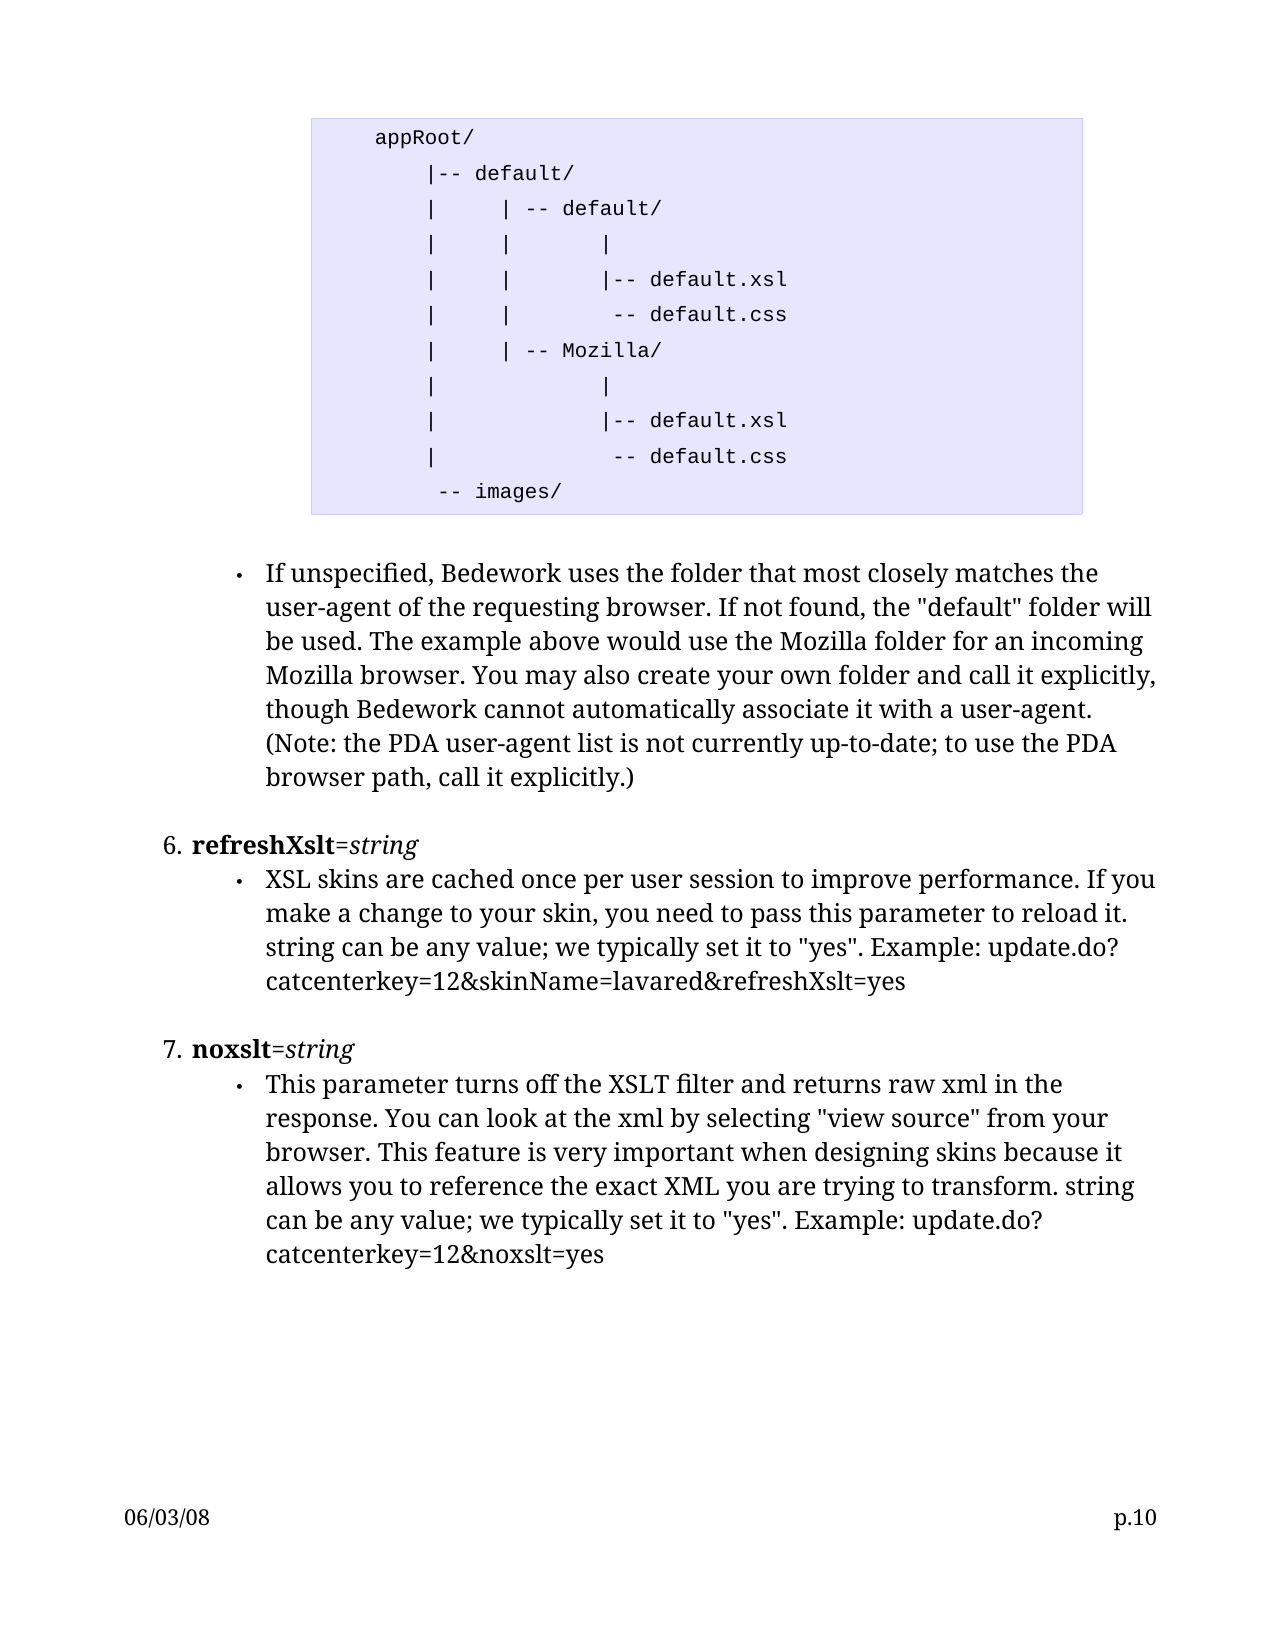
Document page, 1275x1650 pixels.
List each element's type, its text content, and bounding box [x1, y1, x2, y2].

list XSL skins are cached once per user session to improve performance. If you make a change to your skin, you need to pass this parameter to reload it. string can be any value; we typically set it to "yes". Example: update.do?catcenterkey=12&skinName=lavared&refreshXslt=yes [236, 862, 1157, 1032]
list | -- default.css [312, 437, 1082, 469]
list appRoot/ [312, 119, 1082, 151]
list -- images/ [312, 472, 1082, 514]
list refreshXslt=string [162, 828, 1157, 862]
list If unspecified, Bedework uses the folder that most closely matches the user-agent of the requesting browser. If not found, the "default" folder will be used. The example above would use the Mozilla folder for an incoming Mozilla browser. You may also create your own folder and call it explicitly, though Bedework cannot automatically associate it with a user-agent. (Note: the PDA user-agent list is not currently up-to-date; to use the PDA browser path, call it explicitly.) [236, 555, 1157, 828]
list | | -- default/ [312, 189, 1082, 222]
list This parameter turns off the XSLT filter and returns raw xml in the response. You can look at the xml by selecting "view source" from your browser. This feature is very important when designing skins because it allows you to reference the exact XML you are trying to transform. string can be any value; we typically set it to "yes". Example: update.do?catcenterkey=12&noxslt=yes [236, 1066, 1157, 1271]
list | |-- default.xsl [312, 401, 1082, 434]
list noxslt=string [162, 1032, 1157, 1066]
list | | [312, 366, 1082, 399]
list | | -- Mozilla/ [312, 331, 1082, 363]
list | | |-- default.xsl [312, 260, 1082, 292]
list | | -- default.css [312, 295, 1082, 328]
list | | | [312, 224, 1082, 257]
list |-- default/ [312, 153, 1082, 186]
